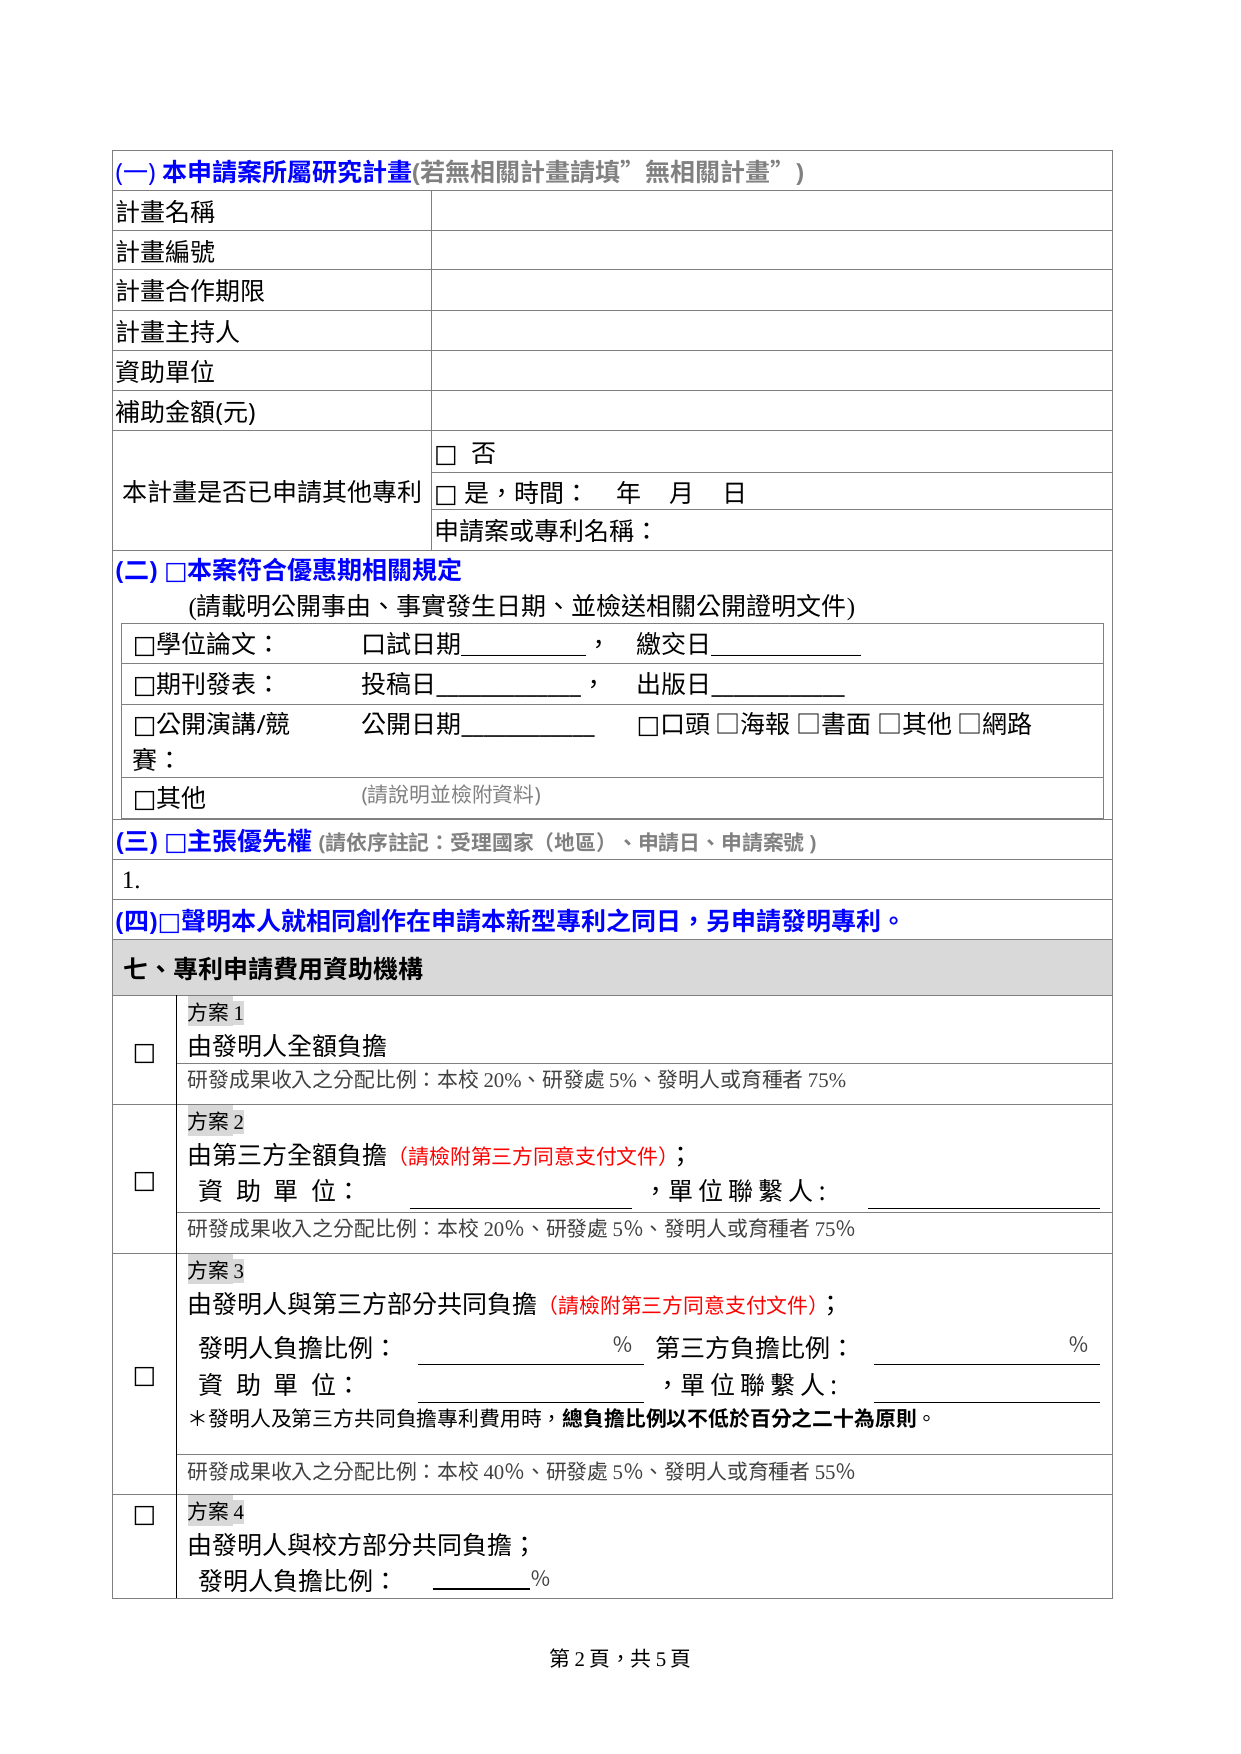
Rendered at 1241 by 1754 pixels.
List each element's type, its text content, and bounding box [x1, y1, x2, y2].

table_cell ，單位聯繫人: [644, 1364, 874, 1402]
table_cell [625, 778, 1103, 817]
table_cell 方案2 由第三方全額負擔（請檢附第三方同意支付文件）； [177, 1105, 1112, 1212]
table_cell □其他 [122, 778, 350, 817]
table_cell □期刊發表： [122, 664, 350, 703]
table_cell □公開演講/競賽： [122, 705, 350, 777]
table_cell □ [113, 996, 176, 1104]
table_cell [432, 191, 1112, 230]
table_header 發明人負擔比例： [188, 1328, 418, 1364]
table_header ％ [418, 1328, 644, 1364]
table_cell (一) 本申請案所屬研究計畫(若無相關計畫請填”無相關計畫”) [113, 151, 1112, 190]
table_cell 資助單位： [188, 1364, 418, 1402]
table_cell 方案1 由發明人全額負擔 [177, 996, 1112, 1063]
table_cell [432, 311, 1112, 350]
table_cell 方案3 由發明人與第三方部分共同負擔（請檢附第三方同意支付文件）； ＊發明人及第三方共同負擔專利費用時，總負擔比例以不低於百分之二十為原則。 [177, 1254, 1112, 1454]
table_header [868, 1172, 1100, 1208]
table_cell 資助單位 [113, 351, 431, 390]
table_cell 1. [113, 860, 1112, 899]
table_cell □ [113, 1495, 176, 1598]
table_header [410, 1172, 632, 1208]
table_cell 方案4 由發明人與校方部分共同負擔； [177, 1495, 1112, 1598]
table_cell [432, 270, 1112, 309]
table_cell 研發成果收入之分配比例：本校20%、研發處5%、發明人或育種者75% [177, 1064, 1112, 1104]
table_cell [432, 351, 1112, 390]
table_cell 申請案或專利名稱： [432, 510, 1112, 549]
table_cell (請說明並檢附資料) [350, 778, 625, 817]
table_cell 計畫主持人 [113, 311, 431, 350]
table_cell 研發成果收入之分配比例：本校20％、研發處5％、發明人或育種者75％ [177, 1213, 1112, 1253]
table_cell □ [113, 1254, 176, 1494]
table_cell 七、專利申請費用資助機構 [113, 940, 1112, 995]
table_cell 投稿日_____________， [350, 664, 625, 703]
table_header ，單位聯繫人: [632, 1172, 868, 1208]
table_cell (三) □主張優先權 (請依序註記：受理國家（地區）、申請日、申請案號 ) [113, 820, 1112, 859]
table_cell □ [113, 1105, 176, 1253]
table_cell (二) □本案符合優惠期相關規定 (請載明公開事由、事實發生日期、並檢送相關公開證明文件) [113, 551, 1112, 819]
table_cell [432, 231, 1112, 269]
table_cell □ 是，時間： 年 月 日 [432, 473, 1112, 509]
table_header 第三方負擔比例： [644, 1328, 874, 1364]
table_header 資助單位： [188, 1172, 410, 1208]
table_cell (四)□聲明本人就相同創作在申請本新型專利之同日，另申請發明專利。 [113, 900, 1112, 939]
table_cell 計畫編號 [113, 231, 431, 269]
table_cell 出版日____________ [625, 664, 1103, 703]
table_cell [432, 391, 1112, 430]
table_header 口試日期＿＿＿＿＿， [350, 624, 625, 663]
table_cell [418, 1365, 644, 1402]
table_cell □口頭 □海報 □書面 □其他 □網路 [625, 705, 1103, 777]
table_cell 研發成果收入之分配比例：本校40％、研發處5％、發明人或育種者55％ [177, 1455, 1112, 1494]
table_cell 公開日期____________ [350, 705, 625, 777]
table_header 發明人負擔比例： [188, 1562, 421, 1598]
table_cell 本計畫是否已申請其他專利 [113, 431, 431, 549]
table_header 繳交日＿＿＿＿＿＿ [625, 624, 1103, 663]
table_cell [874, 1365, 1100, 1402]
table_header ％ [874, 1328, 1100, 1364]
table_cell 補助金額(元) [113, 391, 431, 430]
table_header □學位論文： [122, 624, 350, 663]
table_cell 否 [432, 431, 1112, 472]
table_cell 計畫名稱 [113, 191, 431, 230]
table_header ％ [421, 1562, 657, 1598]
table_cell 計畫合作期限 [113, 270, 431, 309]
